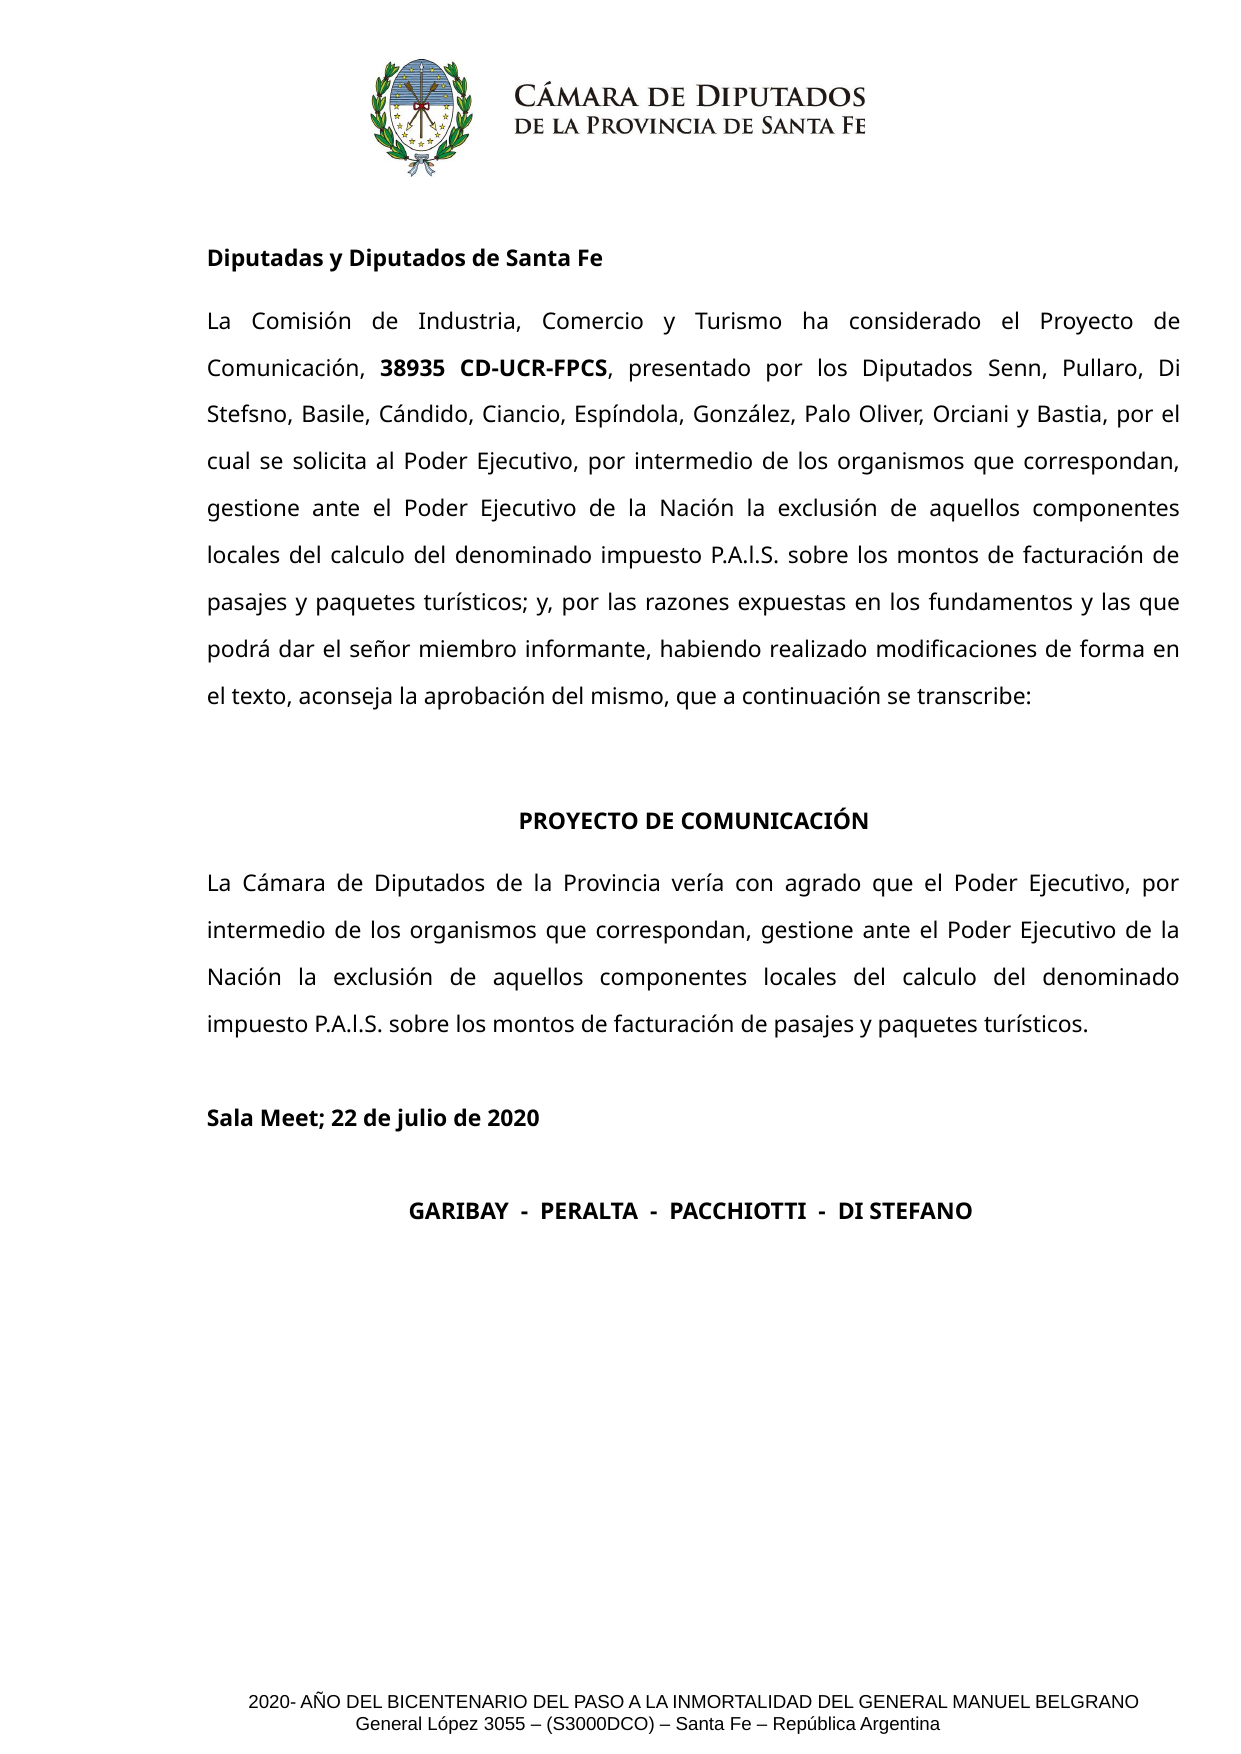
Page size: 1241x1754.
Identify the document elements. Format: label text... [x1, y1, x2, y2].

picture [370, 59, 866, 181]
text PROYECTO DE COMUNICACIÓN [207, 805, 1181, 836]
text Diputadas y Diputados de Santa Fe [207, 242, 1181, 273]
text Sala Meet; 22 de julio de 2020 [207, 1102, 1181, 1133]
text La Cámara de Diputados de la Provincia vería con agrado que el Poder Ejecutivo, por intermedio de los organismos que correspondan, gestione ante el Poder Ejecutivo de la Nación la exclusión de aquellos componentes locales del calculo del denominado impuesto P.A.l.S. sobre los montos de facturación de pasajes y paquetes turísticos. [207, 867, 1181, 1039]
text GARIBAY - PERALTA - PACCHIOTTI - DI STEFANO [207, 1195, 1181, 1227]
text La Comisión de Industria, Comercio y Turismo ha considerado el Proyecto de Comunicación, 38935 CD-UCR-FPCS, presentado por los Diputados Senn, Pullaro, Di Stefsno, Basile, Cándido, Ciancio, Espíndola, González, Palo Oliver, Orciani y Bastia, por el cual se solicita al Poder Ejecutivo, por intermedio de los organismos que correspondan, gestione ante el Poder Ejecutivo de la Nación la exclusión de aquellos componentes locales del calculo del denominado impuesto P.A.l.S. sobre los montos de facturación de pasajes y paquetes turísticos; y, por las razones expuestas en los fundamentos y las que podrá dar el señor miembro informante, habiendo realizado modificaciones de forma en el texto, aconseja la aprobación del mismo, que a continuación se transcribe: [207, 305, 1181, 711]
